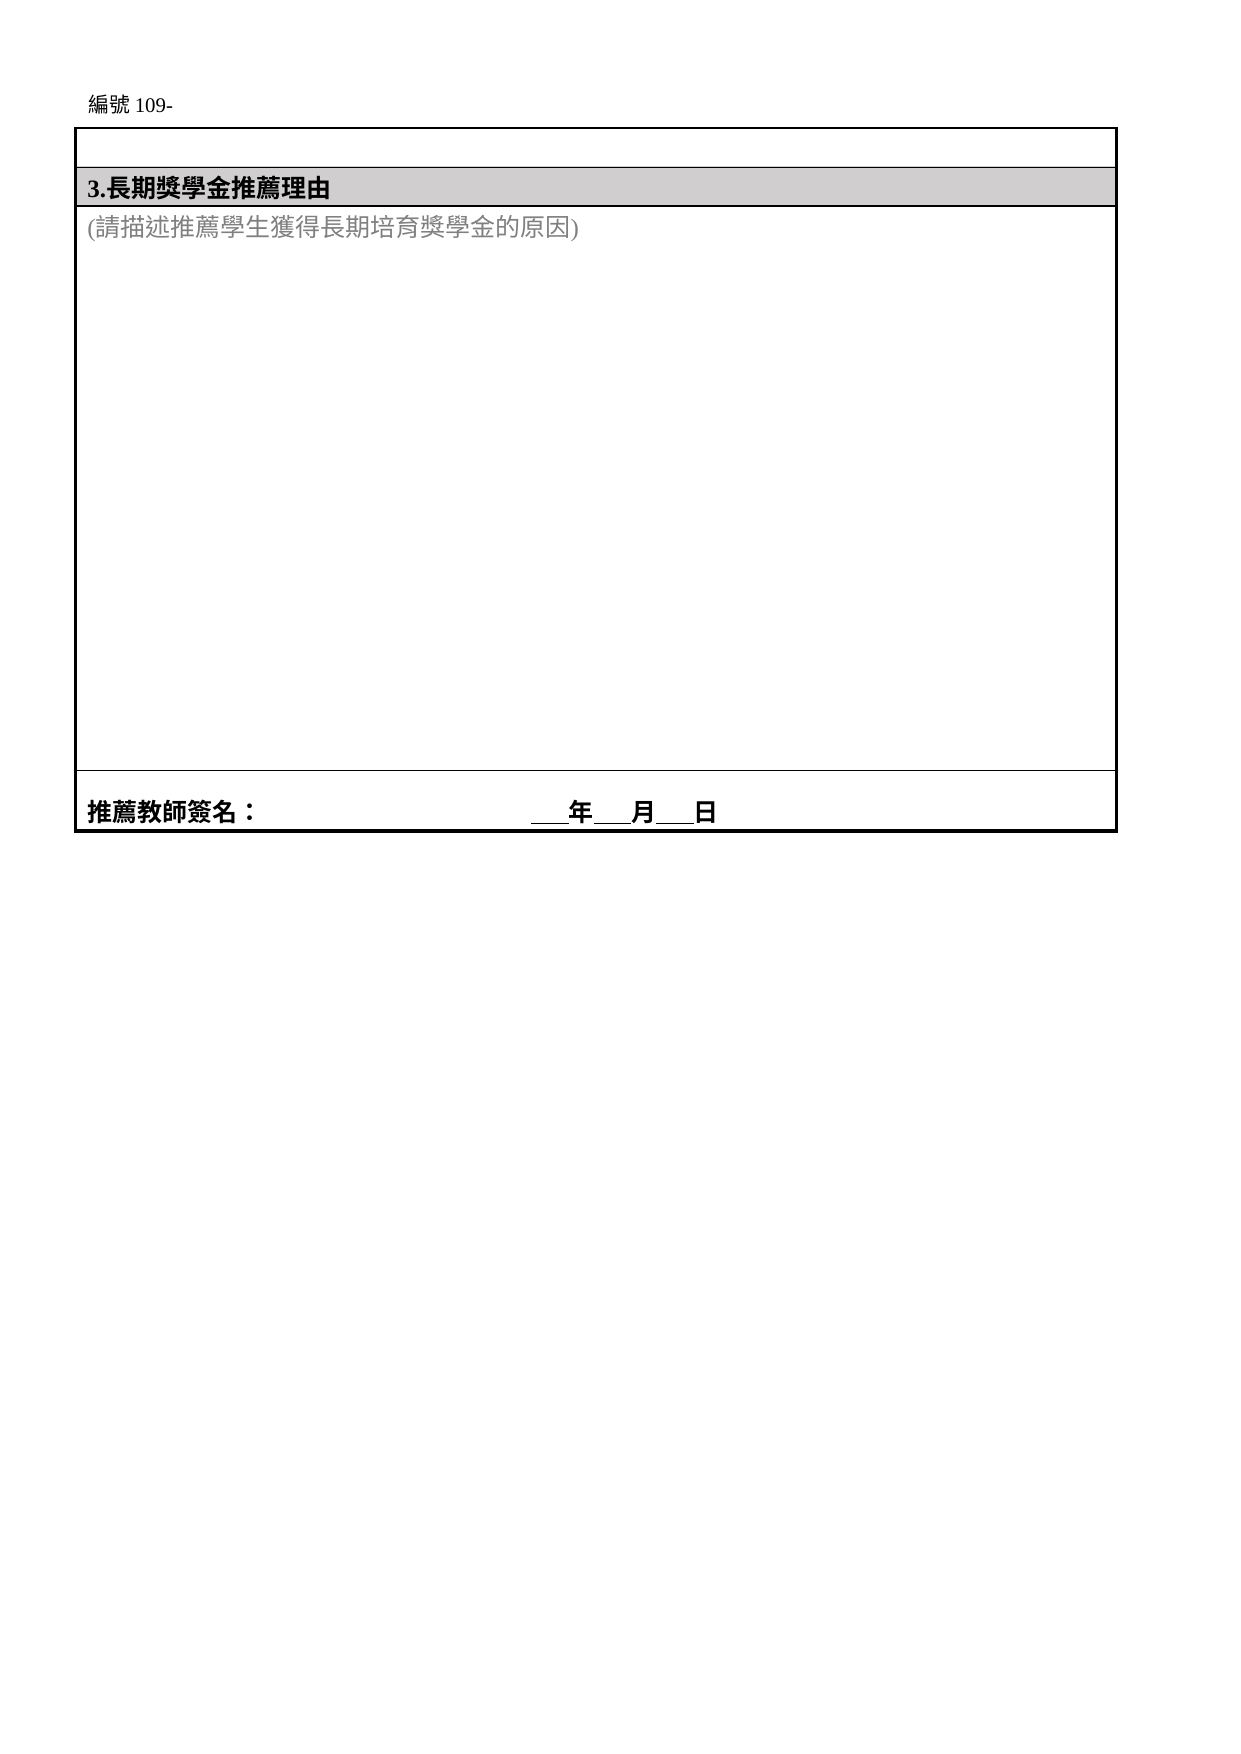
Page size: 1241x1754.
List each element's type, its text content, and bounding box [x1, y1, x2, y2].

table_cell [77, 129, 1115, 166]
table_cell 3.長期獎學金推薦理由 [77, 168, 1115, 205]
table_cell (請描述推薦學生獲得長期培育獎學金的原因) [77, 207, 1115, 769]
table_cell 推薦教師簽名： 年 月 日 [77, 771, 1115, 829]
